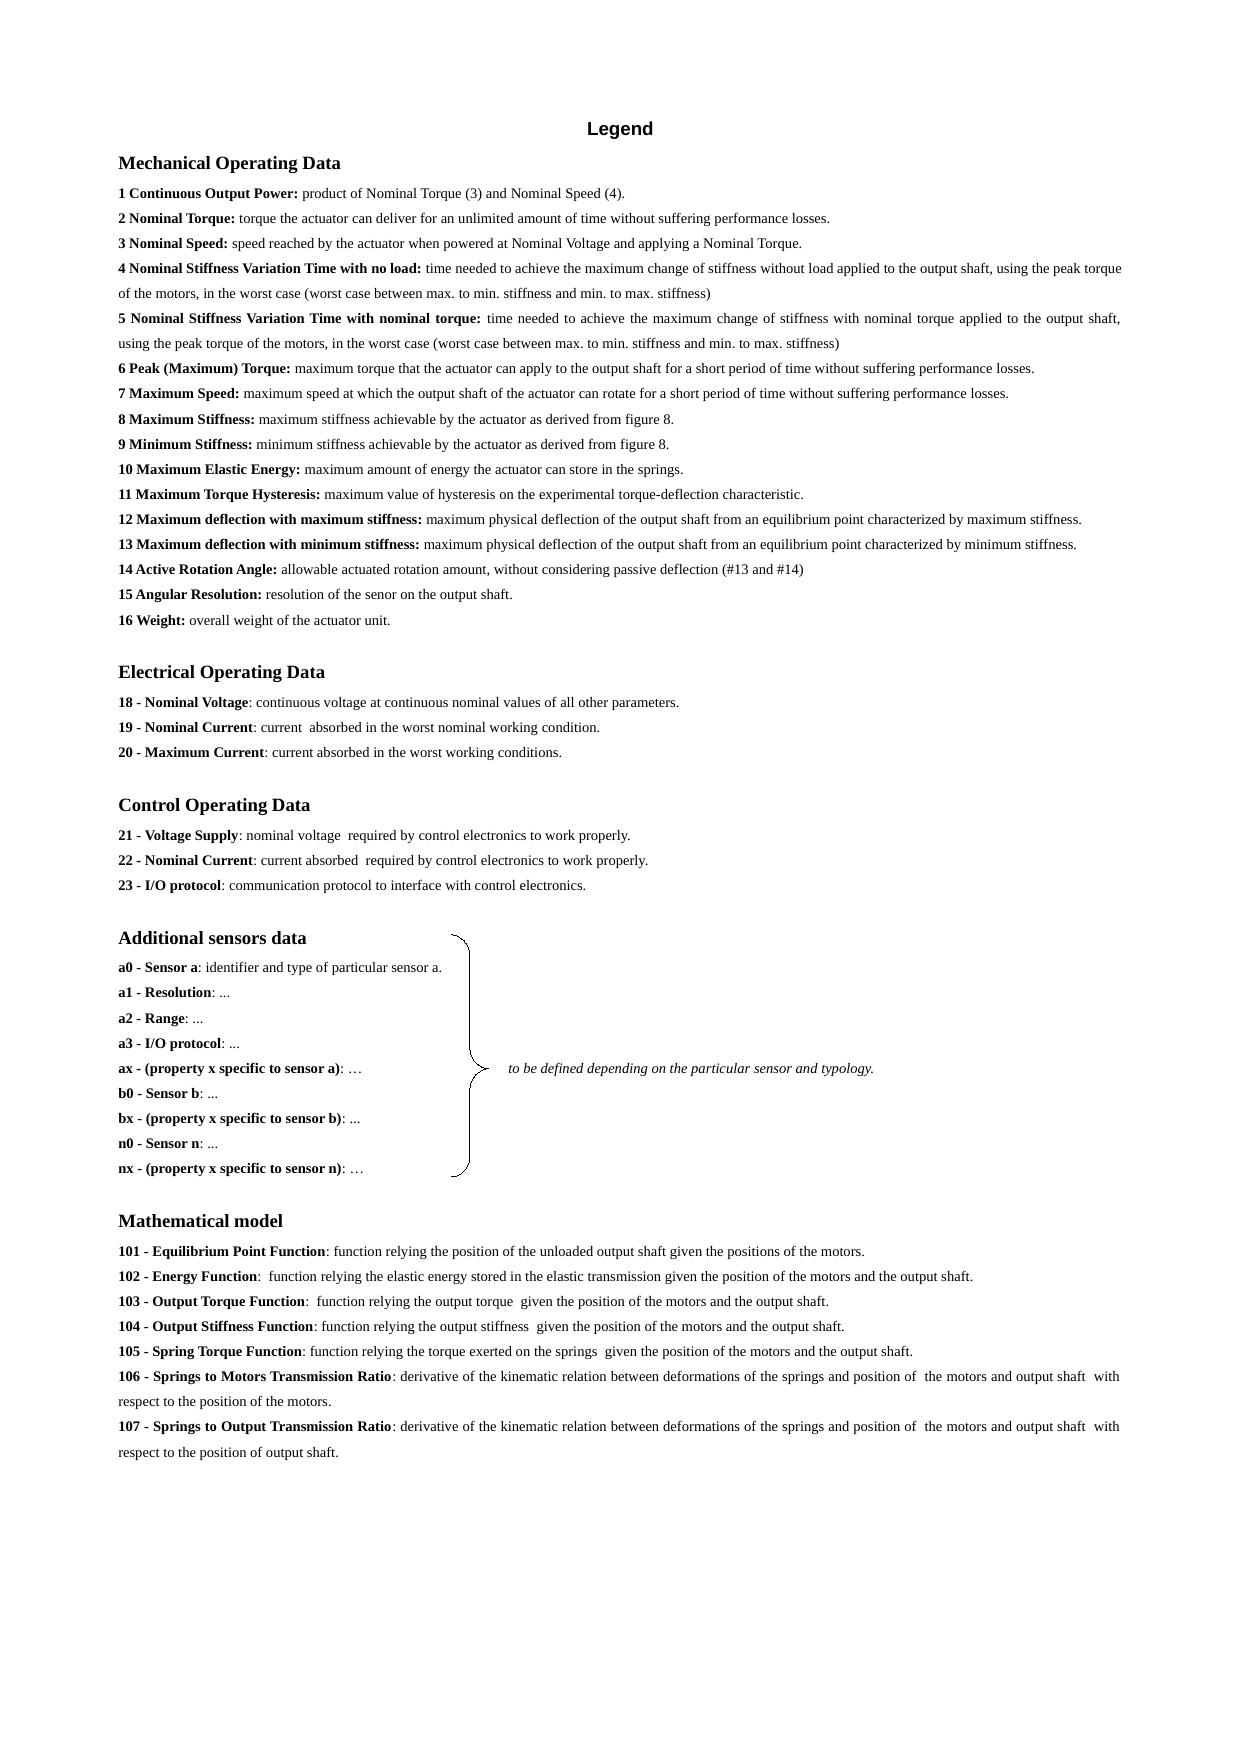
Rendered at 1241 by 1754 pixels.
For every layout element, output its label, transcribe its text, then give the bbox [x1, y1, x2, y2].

text [470, 1110, 1122, 1127]
text a3 - I/O protocol: ... [118, 1034, 1122, 1051]
text 5 Nominal Stiffness Variation Time with nominal torque: time needed to achieve the maximum change of stiffness with nominal torque applied to the output shaft, using the peak torque of the motors, in the worst case (worst case between max. to min. stiffness and min. to max. stiffness) [118, 310, 1122, 352]
text 12 Maximum deflection with maximum stiffness: maximum physical deflection of the output shaft from an equilibrium point characterized by maximum stiffness. [118, 511, 1122, 528]
text 22 - Nominal Current: current absorbed required by control electronics to work properly. [118, 852, 1122, 868]
text 20 - Maximum Current: current absorbed in the worst working conditions. [118, 744, 1122, 761]
text 7 Maximum Speed: maximum speed at which the output shaft of the actuator can rotate for a short period of time without suffering performance losses. [118, 385, 1122, 402]
text 16 Weight: overall weight of the actuator unit. [118, 611, 1122, 628]
text ax - (property x specific to sensor a): … to be defined depending on the particular sensor and typology. [118, 1059, 1122, 1076]
text 18 - Nominal Voltage: continuous voltage at continuous nominal values of all other parameters. [118, 694, 1122, 711]
text 3 Nominal Speed: speed reached by the actuator when powered at Nominal Voltage and applying a Nominal Torque. [118, 235, 1122, 251]
text 23 - I/O protocol: communication protocol to interface with control electronics. [118, 877, 1122, 893]
text 2 Nominal Torque: torque the actuator can deliver for an unlimited amount of time without suffering performance losses. [118, 209, 1122, 226]
text 4 Nominal Stiffness Variation Time with no load: time needed to achieve the maximum change of stiffness without load applied to the output shaft, using the peak torque of the motors, in the worst case (worst case between max. to min. stiffness and min. to max. stiffness) [118, 260, 1122, 302]
text 10 Maximum Elastic Energy: maximum amount of energy the actuator can store in the springs. [118, 461, 1122, 477]
text Control Operating Data [118, 794, 1122, 816]
text 1 Continuous Output Power: product of Nominal Torque (3) and Nominal Speed (4). [118, 184, 1122, 201]
text [470, 1135, 1122, 1152]
text Mechanical Operating Data [118, 152, 1122, 174]
text [470, 959, 1122, 976]
text bx - (property x specific to sensor b): ... [118, 1110, 469, 1127]
text b0 - Sensor b: ... [118, 1085, 1122, 1101]
text 14 Active Rotation Angle: allowable actuated rotation amount, without considering passive deflection (#13 and #14) [118, 561, 1122, 578]
text 9 Minimum Stiffness: minimum stiffness achievable by the actuator as derived from figure 8. [118, 436, 1122, 452]
text 102 - Energy Function: function relying the elastic energy stored in the elastic transmission given the position of the motors and the output shaft. [118, 1268, 1122, 1284]
text [470, 984, 1122, 1001]
text 106 - Springs to Motors Transmission Ratio: derivative of the kinematic relation between deformations of the springs and position of the motors and output shaft with respect to the position of the motors. [118, 1368, 1122, 1410]
text a0 - Sensor a: identifier and type of particular sensor a. [118, 959, 469, 976]
text 101 - Equilibrium Point Function: function relying the position of the unloaded output shaft given the positions of the motors. [118, 1242, 1122, 1259]
text 8 Maximum Stiffness: maximum stiffness achievable by the actuator as derived from figure 8. [118, 410, 1122, 427]
text 11 Maximum Torque Hysteresis: maximum value of hysteresis on the experimental torque-deflection characteristic. [118, 486, 1122, 502]
text n0 - Sensor n: ... [118, 1135, 469, 1152]
title Legend [118, 118, 1122, 140]
text Mathematical model [118, 1210, 1122, 1232]
text [470, 1009, 1122, 1026]
text 6 Peak (Maximum) Torque: maximum torque that the actuator can apply to the output shaft for a short period of time without suffering performance losses. [118, 360, 1122, 377]
text Electrical Operating Data [118, 661, 1122, 683]
text 19 - Nominal Current: current absorbed in the worst nominal working condition. [118, 719, 1122, 736]
text 107 - Springs to Output Transmission Ratio: derivative of the kinematic relation between deformations of the springs and position of the motors and output shaft with respect to the position of output shaft. [118, 1418, 1122, 1460]
text 15 Angular Resolution: resolution of the senor on the output shaft. [118, 586, 1122, 603]
text a2 - Range: ... [118, 1009, 469, 1026]
text a1 - Resolution: ... [118, 984, 469, 1001]
text 104 - Output Stiffness Function: function relying the output stiffness given the position of the motors and the output shaft. [118, 1318, 1122, 1334]
text nx - (property x specific to sensor n): … [118, 1160, 1122, 1177]
text 105 - Spring Torque Function: function relying the torque exerted on the springs given the position of the motors and the output shaft. [118, 1343, 1122, 1360]
text 103 - Output Torque Function: function relying the output torque given the position of the motors and the output shaft. [118, 1293, 1122, 1309]
text 21 - Voltage Supply: nominal voltage required by control electronics to work properly. [118, 826, 1122, 843]
text Additional sensors data [118, 927, 1122, 948]
text 13 Maximum deflection with minimum stiffness: maximum physical deflection of the output shaft from an equilibrium point characterized by minimum stiffness. [118, 536, 1122, 553]
